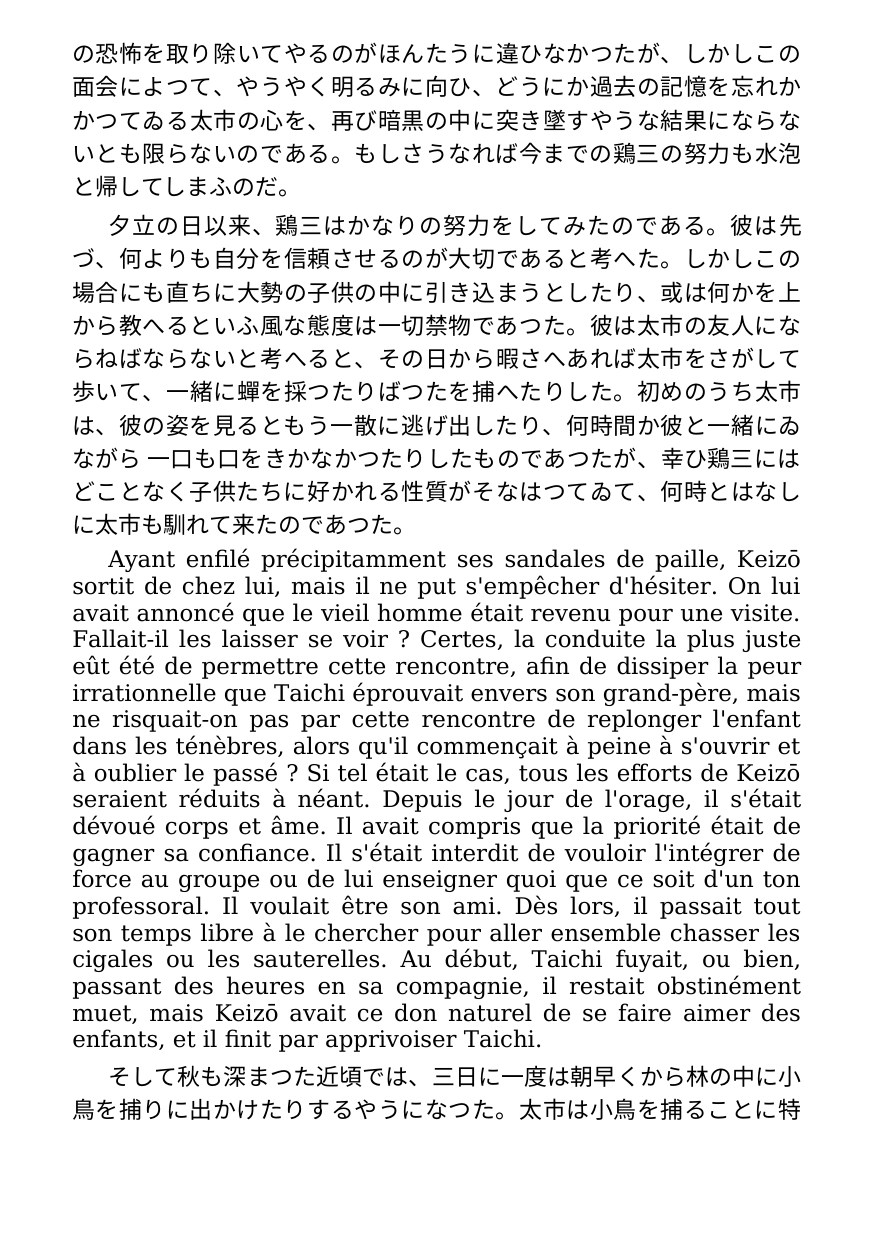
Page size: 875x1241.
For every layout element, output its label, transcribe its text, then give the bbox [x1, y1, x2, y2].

text Ayant enfilé précipitamment ses sandales de paille, Keizō sortit de chez lui, mais il ne put s'empêcher d'hésiter. On lui avait annoncé que le vieil homme était revenu pour une visite. Fallait-il les laisser se voir ? Certes, la conduite la plus juste eût été de permettre cette rencontre, afin de dissiper la peur irrationnelle que Taichi éprouvait envers son grand-père, mais ne risquait-on pas par cette rencontre de replonger l'enfant dans les ténèbres, alors qu'il commençait à peine à s'ouvrir et à oublier le passé ? Si tel était le cas, tous les efforts de Keizō seraient réduits à néant. Depuis le jour de l'orage, il s'était dévoué corps et âme. Il avait compris que la priorité était de gagner sa confiance. Il s'était interdit de vouloir l'intégrer de force au groupe ou de lui enseigner quoi que ce soit d'un ton professoral. Il voulait être son ami. Dès lors, il passait tout son temps libre à le chercher pour aller ensemble chasser les cigales ou les sauterelles. Au début, Taichi fuyait, ou bien, passant des heures en sa compagnie, il restait obstinément muet, mais Keizō avait ce don naturel de se faire aimer des enfants, et il finit par apprivoiser Taichi. [72, 546, 802, 1053]
text そして秋も深まつた近頃では、三日に一度は朝早くから林の中に小鳥を捕りに出かけたりするやうになつた。太市は小鳥を捕ることに特 [72, 1059, 802, 1125]
text 夕立の日以来、鶏三はかなりの努力をしてみたのである。彼は先づ、何よりも自分を信頼させるのが大切であると考へた。しかしこの場合にも直ちに大勢の子供の中に引き込まうとしたり、或は何かを上から教へるといふ風な態度は一切禁物であつた。彼は太市の友人にならねばならないと考へると、その日から暇さへあれば太市をさがして歩いて、一緒に蟬を採つたりばつたを捕へたりした。初めのうち太市は、彼の姿を見るともう一散に逃げ出したり、何時間か彼と一緒にゐながら 一口も口をきかなかつたりしたものであつたが、幸ひ鶏三にはどことなく子供たちに好かれる性質がそなはつてゐて、何時とはなしに太市も馴れて来たのであつた。 [72, 208, 802, 540]
text の恐怖を取り除いてやるのがほんたうに違ひなかつたが、しかしこの面会によつて、やうやく明るみに向ひ、どうにか過去の記憶を忘れかかつてゐる太市の心を、再び暗黒の中に突き墜すやうな結果にならないとも限らないのである。もしさうなれば今までの鶏三の努力も水泡と帰してしまふのだ。 [72, 36, 802, 202]
